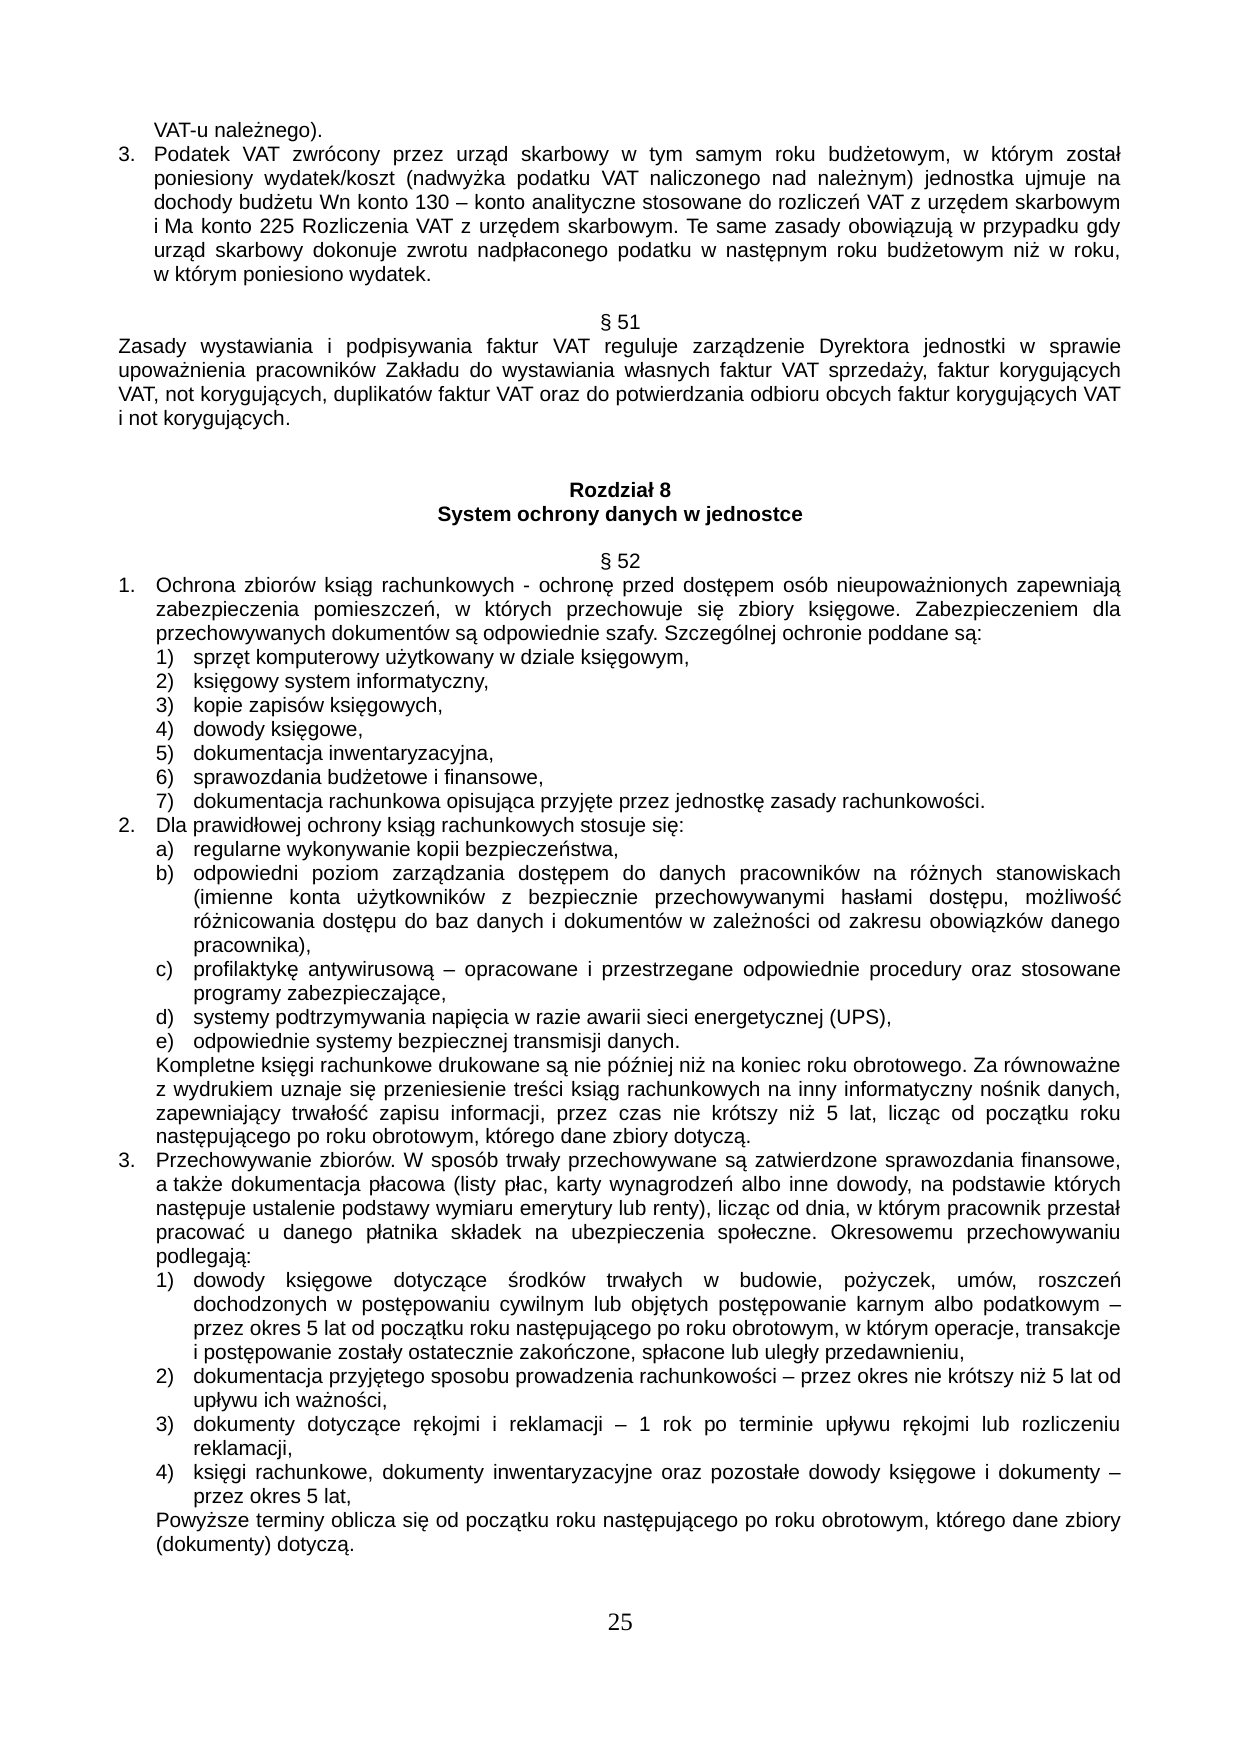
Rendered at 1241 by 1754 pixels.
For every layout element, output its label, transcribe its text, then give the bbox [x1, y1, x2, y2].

text Powyższe terminy oblicza się od początku roku następującego po roku obrotowym, którego dane zbiory (dokumenty) dotyczą. [156, 1508, 1122, 1556]
list Dla prawidłowej ochrony ksiąg rachunkowych stosuje się: [118, 813, 1122, 837]
list dokumentacja przyjętego sposobu prowadzenia rachunkowości – przez okres nie krótszy niż 5 lat od upływu ich ważności, [156, 1364, 1122, 1412]
list systemy podtrzymywania napięcia w razie awarii sieci energetycznej (UPS), [156, 1004, 1122, 1028]
text § 52 [118, 549, 1122, 573]
list kopie zapisów księgowych, [156, 693, 1122, 717]
list Podatek VAT zwrócony przez urząd skarbowy w tym samym roku budżetowym, w którym został poniesiony wydatek/koszt (nadwyżka podatku VAT naliczonego nad należnym) jednostka ujmuje na dochody budżetu Wn konto 130 – konto analityczne stosowane do rozliczeń VAT z urzędem skarbowym i Ma konto 225 Rozliczenia VAT z urzędem skarbowym. Te same zasady obowiązują w przypadku gdy urząd skarbowy dokonuje zwrotu nadpłaconego podatku w następnym roku budżetowym niż w roku, w którym poniesiono wydatek. [118, 142, 1122, 286]
text § 51 [118, 310, 1122, 334]
list profilaktykę antywirusową – opracowane i przestrzegane odpowiednie procedury oraz stosowane programy zabezpieczające, [156, 957, 1122, 1004]
list księgi rachunkowe, dokumenty inwentaryzacyjne oraz pozostałe dowody księgowe i dokumenty – przez okres 5 lat, [156, 1460, 1122, 1508]
list Ochrona zbiorów ksiąg rachunkowych - ochronę przed dostępem osób nieupoważnionych zapewniają zabezpieczenia pomieszczeń, w których przechowuje się zbiory księgowe. Zabezpieczeniem dla przechowywanych dokumentów są odpowiednie szafy. Szczególnej ochronie poddane są: [118, 573, 1122, 645]
text System ochrony danych w jednostce [118, 501, 1122, 525]
list sprawozdania budżetowe i finansowe, [156, 765, 1122, 789]
list dowody księgowe dotyczące środków trwałych w budowie, pożyczek, umów, roszczeń dochodzonych w postępowaniu cywilnym lub objętych postępowanie karnym albo podatkowym – przez okres 5 lat od początku roku następującego po roku obrotowym, w którym operacje, transakcje i postępowanie zostały ostatecznie zakończone, spłacone lub uległy przedawnieniu, [156, 1268, 1122, 1364]
list dokumentacja rachunkowa opisująca przyjęte przez jednostkę zasady rachunkowości. [156, 789, 1122, 813]
list sprzęt komputerowy użytkowany w dziale księgowym, [156, 645, 1122, 669]
list dowody księgowe, [156, 717, 1122, 741]
list regularne wykonywanie kopii bezpieczeństwa, [156, 837, 1122, 861]
list odpowiedni poziom zarządzania dostępem do danych pracowników na różnych stanowiskach (imienne konta użytkowników z bezpiecznie przechowywanymi hasłami dostępu, możliwość różnicowania dostępu do baz danych i dokumentów w zależności od zakresu obowiązków danego pracownika), [156, 861, 1122, 957]
text Kompletne księgi rachunkowe drukowane są nie później niż na koniec roku obrotowego. Za równoważne z wydrukiem uznaje się przeniesienie treści ksiąg rachunkowych na inny informatyczny nośnik danych, zapewniający trwałość zapisu informacji, przez czas nie krótszy niż 5 lat, licząc od początku roku następującego po roku obrotowym, którego dane zbiory dotyczą. [156, 1052, 1122, 1148]
subtitle Rozdział 8 [118, 477, 1122, 501]
list dokumentacja inwentaryzacyjna, [156, 741, 1122, 765]
list księgowy system informatyczny, [156, 669, 1122, 693]
text Zasady wystawiania i podpisywania faktur VAT reguluje zarządzenie Dyrektora jednostki w sprawie upoważnienia pracowników Zakładu do wystawiania własnych faktur VAT sprzedaży, faktur korygujących VAT, not korygujących, duplikatów faktur VAT oraz do potwierdzania odbioru obcych faktur korygujących VAT i not korygujących. [118, 334, 1122, 429]
list odpowiednie systemy bezpiecznej transmisji danych. [156, 1028, 1122, 1052]
list dokumenty dotyczące rękojmi i reklamacji – 1 rok po terminie upływu rękojmi lub rozliczeniu reklamacji, [156, 1412, 1122, 1460]
list Przechowywanie zbiorów. W sposób trwały przechowywane są zatwierdzone sprawozdania finansowe, a także dokumentacja płacowa (listy płac, karty wynagrodzeń albo inne dowody, na podstawie których następuje ustalenie podstawy wymiaru emerytury lub renty), licząc od dnia, w którym pracownik przestał pracować u danego płatnika składek na ubezpieczenia społeczne. Okresowemu przechowywaniu podlegają: [118, 1148, 1122, 1268]
list VAT-u należnego). [118, 118, 1122, 142]
